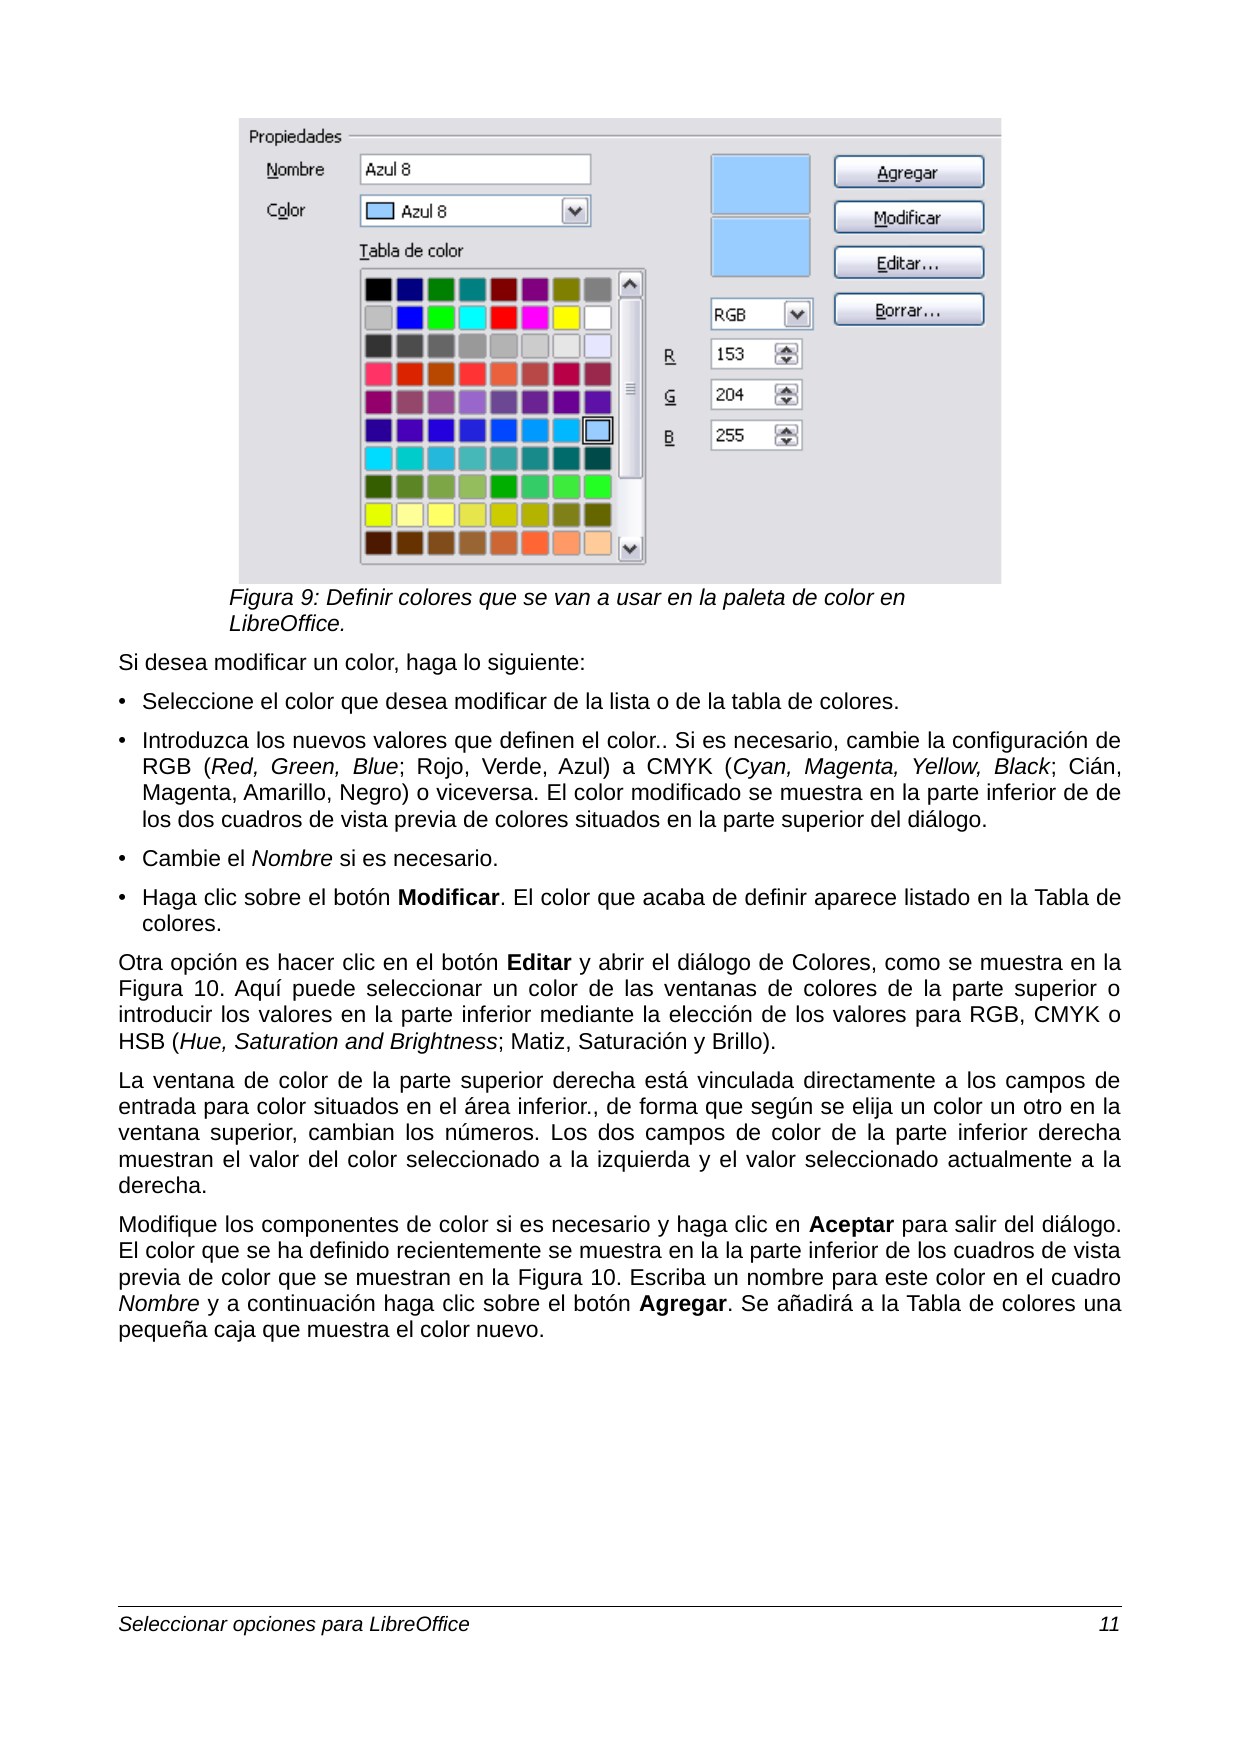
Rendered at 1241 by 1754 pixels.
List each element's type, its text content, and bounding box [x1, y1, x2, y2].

list Cambie el Nombre si es necesario. [118, 844, 1122, 871]
list Seleccione el color que desea modificar de la lista o de la tabla de colores. [118, 688, 1122, 714]
text Modifique los componentes de color si es necesario y haga clic en Aceptar para salir del diálogo. El color que se ha definido recientemente se muestra en la la parte inferior de los cuadros de vista previa de color que se muestran en la Figura 10. Escriba un nombre para este color en el cuadro Nombre y a continuación haga clic sobre el botón Agregar. Se añadirá a la Tabla de colores una pequeña caja que muestra el color nuevo. [118, 1211, 1122, 1343]
text Si desea modificar un color, haga lo siguiente: [118, 649, 1122, 675]
list Haga clic sobre el botón Modificar. El color que acaba de definir aparece listado en la Tabla de colores. [118, 883, 1122, 936]
text Figura 9: Definir colores que se van a usar en la paleta de color en LibreOffice. [229, 118, 1011, 636]
list Introduzca los nuevos valores que definen el color.. Si es necesario, cambie la configuración de RGB (Red, Green, Blue; Rojo, Verde, Azul) a CMYK (Cyan, Magenta, Yellow, Black; Cián, Magenta, Amarillo, Negro) o viceversa. El color modificado se muestra en la parte inferior de de los dos cuadros de vista previa de colores situados en la parte superior del diálogo. [118, 727, 1122, 832]
text La ventana de color de la parte superior derecha está vinculada directamente a los campos de entrada para color situados en el área inferior., de forma que según se elija un color un otro en la ventana superior, cambian los números. Los dos campos de color de la parte inferior derecha muestran el valor del color seleccionado a la izquierda y el valor seleccionado actualmente a la derecha. [118, 1067, 1122, 1198]
picture [238, 118, 1002, 584]
text Otra opción es hacer clic en el botón Editar y abrir el diálogo de Colores, como se muestra en la Figura 10. Aquí puede seleccionar un color de las ventanas de colores de la parte superior o introducir los valores en la parte inferior mediante la elección de los valores para RGB, CMYK o HSB (Hue, Saturation and Brightness; Matiz, Saturación y Brillo). [118, 949, 1122, 1054]
